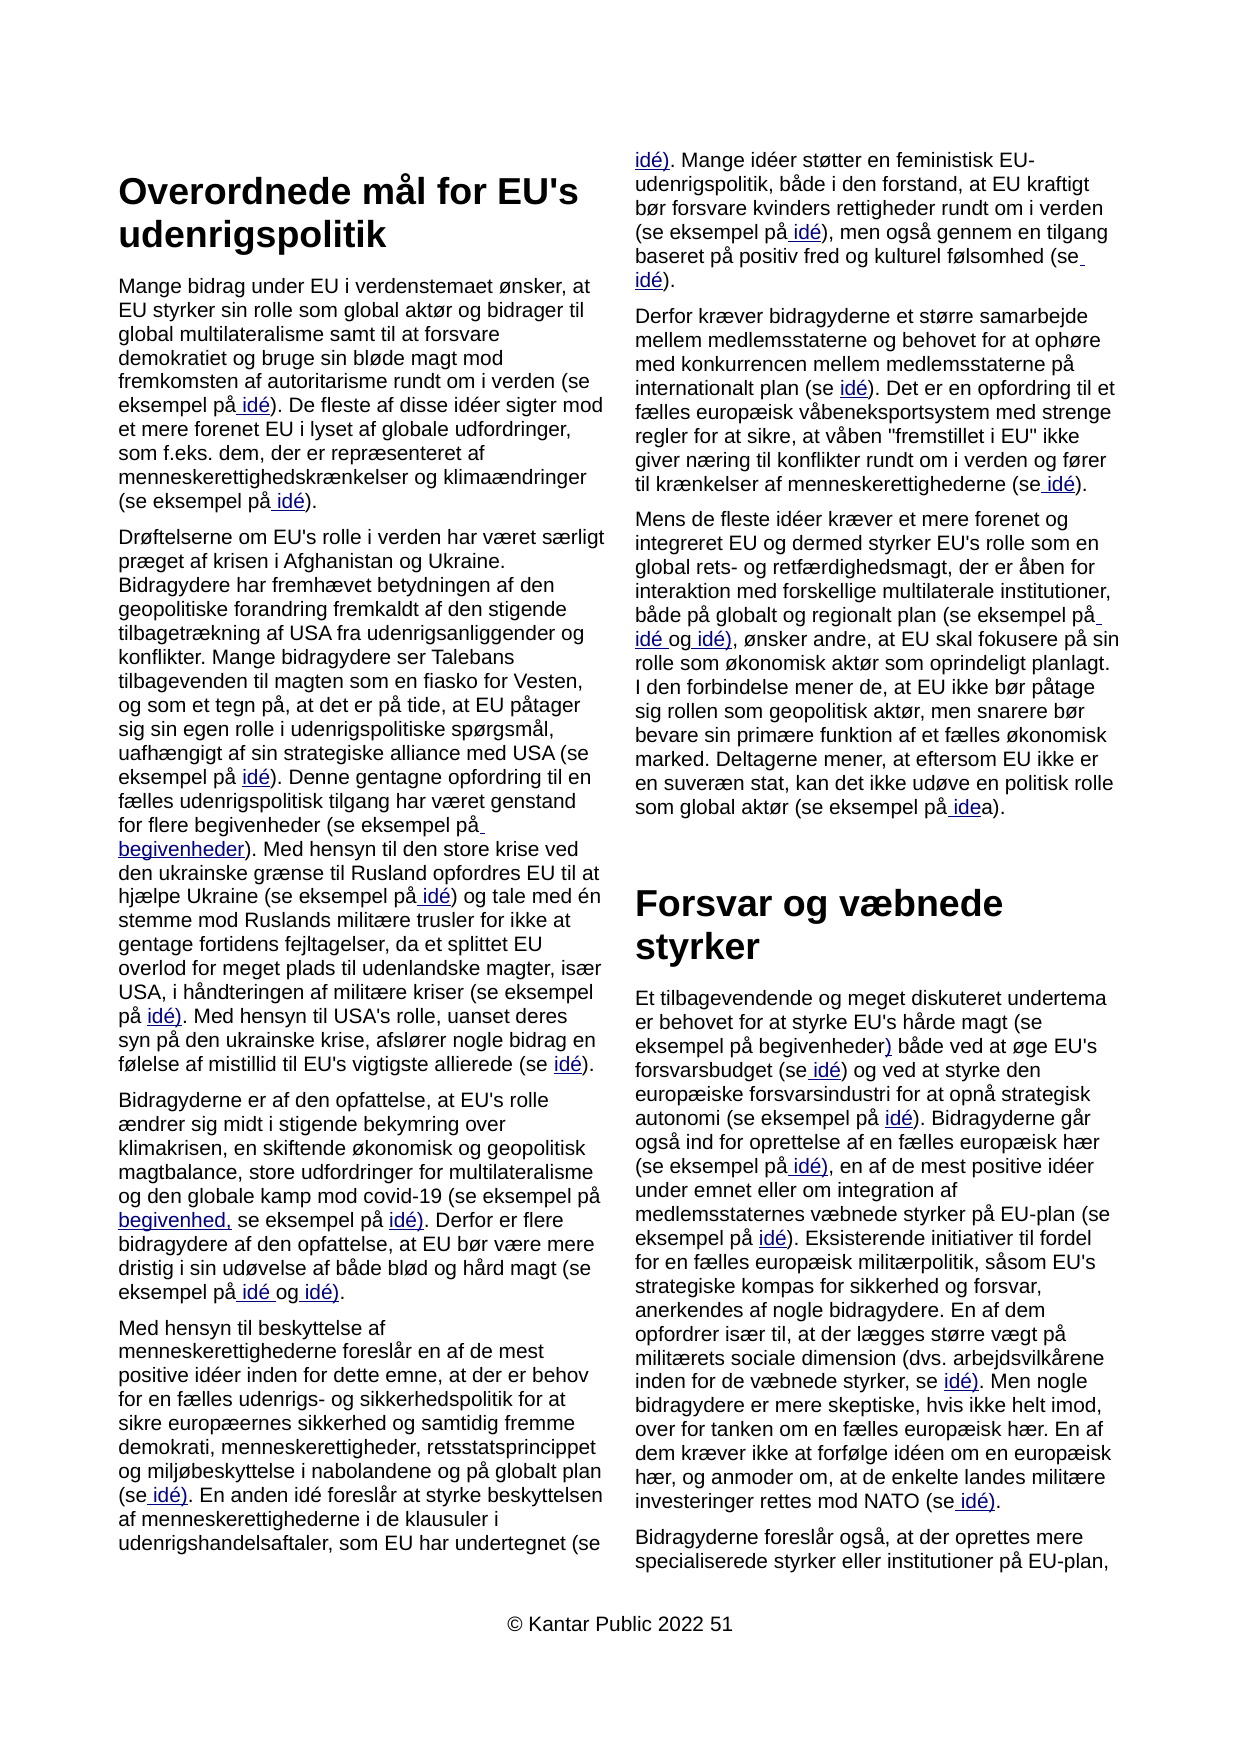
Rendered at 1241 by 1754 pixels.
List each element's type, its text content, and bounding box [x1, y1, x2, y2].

text Bidragyderne foreslår også, at der oprettes mere specialiserede styrker eller institutioner på EU-plan, [635, 1525, 1122, 1573]
subtitle Overordnede mål for EU's udenrigspolitik [118, 169, 605, 255]
text Derfor kræver bidragyderne et større samarbejde mellem medlemsstaterne og behovet for at ophøre med konkurrencen mellem medlemsstaterne på internationalt plan (se idé). Det er en opfordring til et fælles europæisk våbeneksportsystem med strenge regler for at sikre, at våben "fremstillet i EU" ikke giver næring til konflikter rundt om i verden og fører til krænkelser af menneskerettighederne (se idé). [635, 304, 1122, 495]
subtitle Forsvar og væbnede styrker [635, 881, 1122, 967]
text Mange bidrag under EU i verdenstemaet ønsker, at EU styrker sin rolle som global aktør og bidrager til global multilateralisme samt til at forsvare demokratiet og bruge sin bløde magt mod fremkomsten af autoritarisme rundt om i verden (se eksempel på idé). De fleste af disse idéer sigter mod et mere forenet EU i lyset af globale udfordringer, som f.eks. dem, der er repræsenteret af menneskerettighedskrænkelser og klimaændringer (se eksempel på idé). [118, 273, 605, 513]
text idé). Mange idéer støtter en feministisk EU-udenrigspolitik, både i den forstand, at EU kraftigt bør forsvare kvinders rettigheder rundt om i verden (se eksempel på idé), men også gennem en tilgang baseret på positiv fred og kulturel følsomhed (se idé). [635, 148, 1122, 292]
text Et tilbagevendende og meget diskuteret undertema er behovet for at styrke EU's hårde magt (se eksempel på begivenheder) både ved at øge EU's forsvarsbudget (se idé) og ved at styrke den europæiske forsvarsindustri for at opnå strategisk autonomi (se eksempel på idé). Bidragyderne går også ind for oprettelse af en fælles europæisk hær (se eksempel på idé), en af de mest positive idéer under emnet eller om integration af medlemsstaternes væbnede styrker på EU-plan (se eksempel på idé). Eksisterende initiativer til fordel for en fælles europæisk militærpolitik, såsom EU's strategiske kompas for sikkerhed og forsvar, anerkendes af nogle bidragydere. En af dem opfordrer især til, at der lægges større vægt på militærets sociale dimension (dvs. arbejdsvilkårene inden for de væbnede styrker, se idé). Men nogle bidragydere er mere skeptiske, hvis ikke helt imod, over for tanken om en fælles europæisk hær. En af dem kræver ikke at forfølge idéen om en europæisk hær, og anmoder om, at de enkelte landes militære investeringer rettes mod NATO (se idé). [635, 986, 1122, 1513]
text Drøftelserne om EU's rolle i verden har været særligt præget af krisen i Afghanistan og Ukraine. Bidragydere har fremhævet betydningen af ​​den geopolitiske forandring fremkaldt af den stigende tilbagetrækning af USA fra udenrigsanliggender og konflikter. Mange bidragydere ser Talebans tilbagevenden til magten som en fiasko for Vesten, og som et tegn på, at det er på tide, at EU påtager sig sin egen rolle i udenrigspolitiske spørgsmål, uafhængigt af sin strategiske alliance med USA (se eksempel på idé). Denne gentagne opfordring til en fælles udenrigspolitisk tilgang har været genstand for flere begivenheder (se eksempel på begivenheder). Med hensyn til den store krise ved den ukrainske grænse til Rusland opfordres EU til at hjælpe Ukraine (se eksempel på idé) og tale med én stemme mod Ruslands militære trusler for ikke at gentage fortidens fejltagelser, da et splittet EU overlod for meget plads til udenlandske magter, især USA, i håndteringen af militære kriser (se eksempel på idé). Med hensyn til USA's rolle, uanset deres syn på den ukrainske krise, afslører nogle bidrag en følelse af mistillid til EU's vigtigste allierede (se idé). [118, 525, 605, 1076]
text Bidragyderne er af den opfattelse, at EU's rolle ændrer sig midt i stigende bekymring over klimakrisen, en skiftende økonomisk og geopolitisk magtbalance, store udfordringer for multilateralisme og den globale kamp mod covid-19 (se eksempel på begivenhed, se eksempel på idé). Derfor er flere bidragydere af den opfattelse, at EU bør være mere dristig i sin udøvelse af både blød og hård magt (se eksempel på idé og idé). [118, 1088, 605, 1303]
text Med hensyn til beskyttelse af menneskerettighederne foreslår en af de mest positive idéer inden for dette emne, at der er behov for en fælles udenrigs- og sikkerhedspolitik for at sikre europæernes sikkerhed og samtidig fremme demokrati, menneskerettigheder, retsstatsprincippet og miljøbeskyttelse i nabolandene og på globalt plan (se idé). En anden idé foreslår at styrke beskyttelsen af menneskerettighederne i de klausuler i udenrigshandelsaftaler, som EU har undertegnet (se [118, 1315, 605, 1555]
text Mens de fleste idéer kræver et mere forenet og integreret EU og dermed styrker EU's rolle som en global rets- og retfærdighedsmagt, der er åben for interaktion med forskellige multilaterale institutioner, både på globalt og regionalt plan (se eksempel på idé og idé), ønsker andre, at EU skal fokusere på sin rolle som økonomisk aktør som oprindeligt planlagt. I den forbindelse mener de, at EU ikke bør påtage sig rollen som geopolitisk aktør, men snarere bør bevare sin primære funktion af et fælles økonomisk marked. Deltagerne mener, at eftersom EU ikke er en suveræn stat, kan det ikke udøve en politisk rolle som global aktør (se eksempel på idea). [635, 507, 1122, 819]
